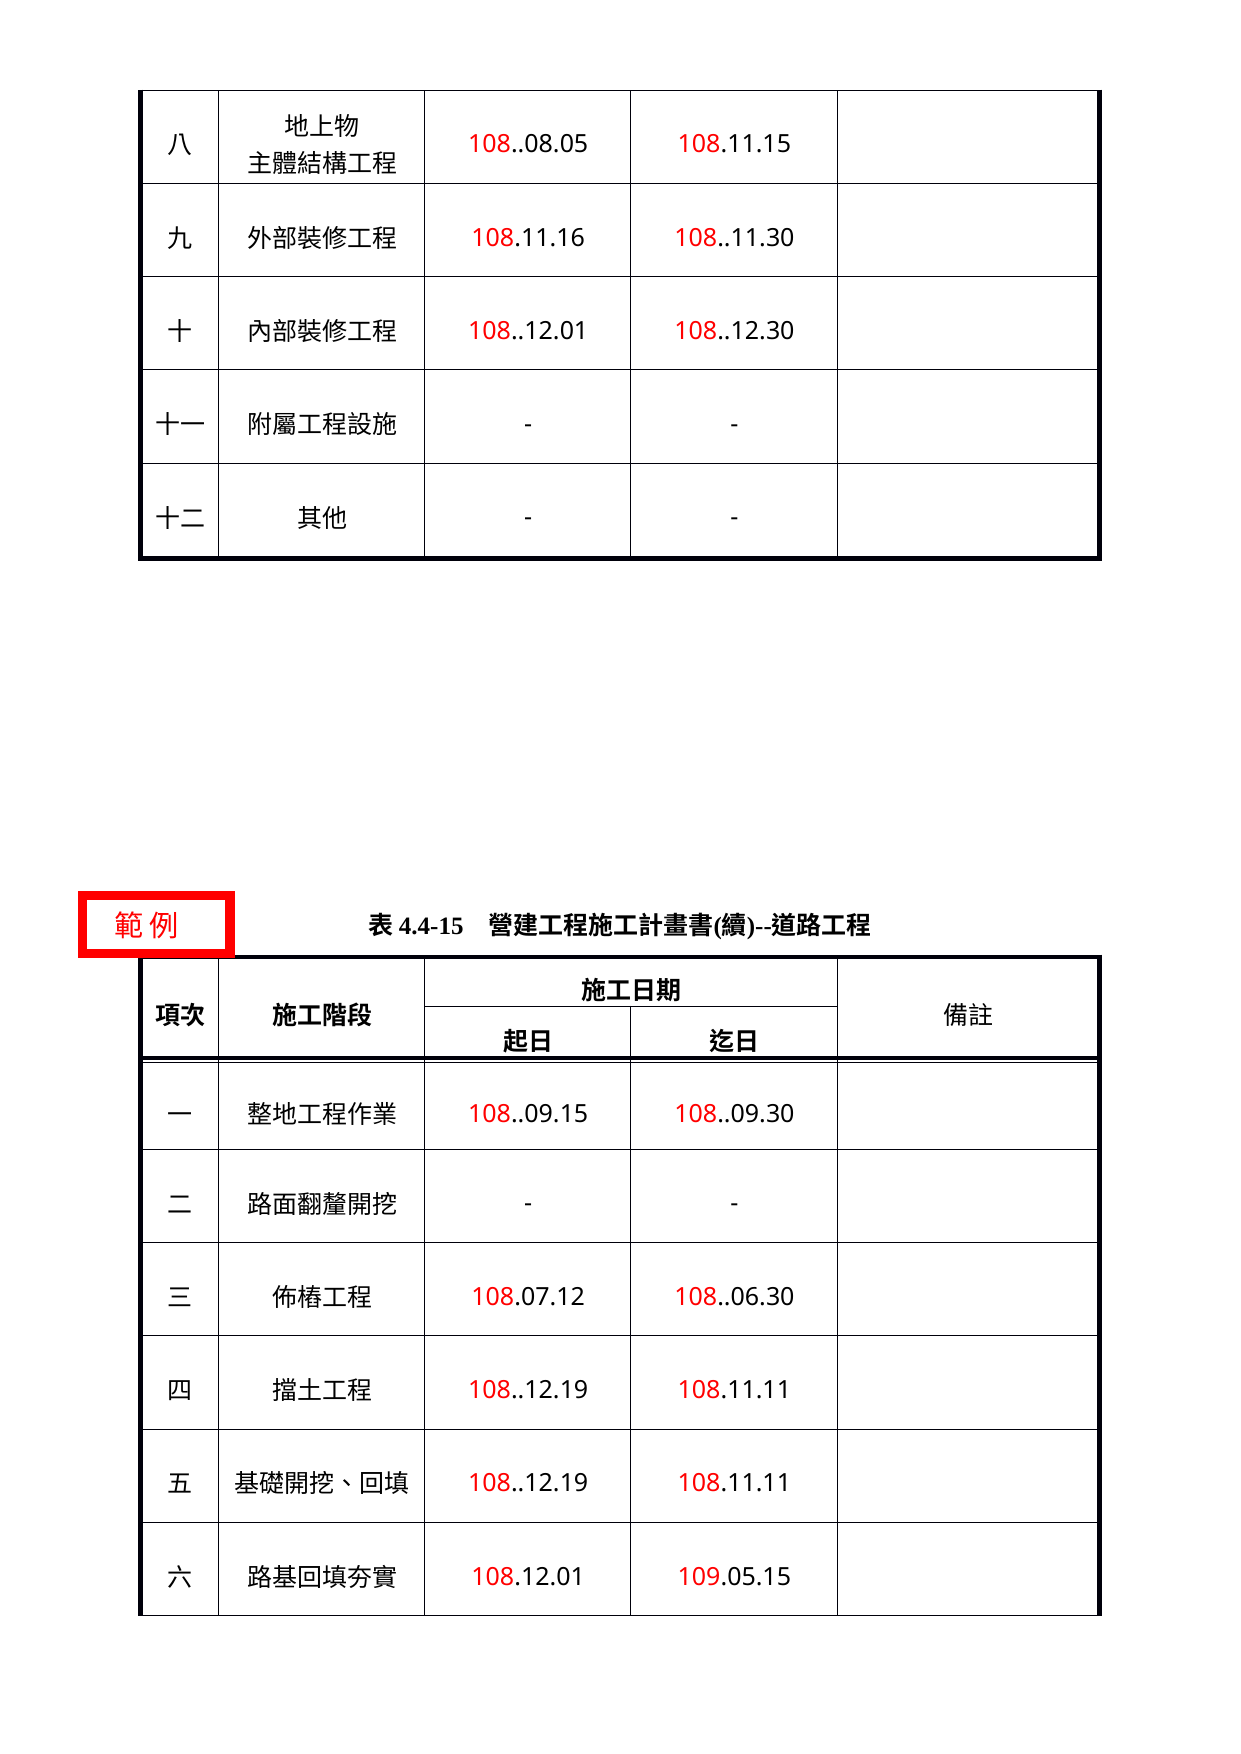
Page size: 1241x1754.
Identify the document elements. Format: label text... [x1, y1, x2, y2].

table_cell - [631, 370, 837, 463]
table_cell 108..06.30 [631, 1243, 837, 1335]
table_cell 108..09.30 [631, 1063, 837, 1149]
table_cell 108.11.16 [425, 184, 630, 276]
text 表4.4-15 營建工程施工計畫書(續)--道路工程 [235, 898, 1165, 936]
table_cell [838, 1336, 1097, 1429]
table_cell - [425, 464, 630, 556]
table_cell 108..09.15 [425, 1063, 630, 1149]
table_cell 路基回填夯實 [219, 1523, 424, 1615]
table_cell 108..12.30 [631, 277, 837, 369]
table_cell 108.11.11 [631, 1336, 837, 1429]
table_cell 一 [143, 1063, 218, 1149]
table_header 施工日期 [425, 959, 837, 1006]
table_cell 內部裝修工程 [219, 277, 424, 369]
table_cell - [425, 1150, 630, 1242]
table_cell 整地工程作業 [219, 1063, 424, 1149]
table_cell [838, 1523, 1097, 1615]
table_cell 108..12.19 [425, 1430, 630, 1522]
table_cell 十一 [143, 370, 218, 463]
table_cell [838, 1243, 1097, 1335]
table_cell 108..08.05 [425, 91, 630, 183]
table_cell 108..12.01 [425, 277, 630, 369]
table_cell 二 [143, 1150, 218, 1242]
text 表4.4-15 營建工程施工計畫書(續)--道路工程 [87, 900, 225, 936]
table_cell 其他 [219, 464, 424, 556]
table_cell 附屬工程設施 [219, 370, 424, 463]
table_cell 九 [143, 184, 218, 276]
table_cell 外部裝修工程 [219, 184, 424, 276]
table_cell 十 [143, 277, 218, 369]
table_cell 108.11.15 [631, 91, 837, 183]
table_cell - [631, 1150, 837, 1242]
table_cell 十二 [143, 464, 218, 556]
table_header 項次 [143, 959, 218, 1056]
table_cell 五 [143, 1430, 218, 1522]
table_cell 108..12.19 [425, 1336, 630, 1429]
table_cell 108.12.01 [425, 1523, 630, 1615]
table_cell 路面翻釐開挖 [219, 1150, 424, 1242]
table_cell [838, 184, 1097, 276]
table_cell 109.05.15 [631, 1523, 837, 1615]
table_cell 六 [143, 1523, 218, 1615]
table_cell 八 [143, 91, 218, 183]
table_header 施工階段 [219, 959, 424, 1056]
table_cell [838, 1150, 1097, 1242]
table_cell 基礎開挖、回填 [219, 1430, 424, 1522]
table_cell 起日 [425, 1007, 630, 1056]
table_cell 108.07.12 [425, 1243, 630, 1335]
table_cell [838, 464, 1097, 556]
table_cell 佈樁工程 [219, 1243, 424, 1335]
table_cell 擋土工程 [219, 1336, 424, 1429]
table_header 備註 [838, 959, 1097, 1056]
table_cell [838, 1063, 1097, 1149]
table_cell 四 [143, 1336, 218, 1429]
table_cell [838, 1430, 1097, 1522]
table_cell [838, 277, 1097, 369]
table_cell 三 [143, 1243, 218, 1335]
table_cell 迄日 [631, 1007, 837, 1056]
table_cell - [631, 464, 837, 556]
table_cell 108.11.11 [631, 1430, 837, 1522]
table_cell - [425, 370, 630, 463]
table_cell 108..11.30 [631, 184, 837, 276]
table_cell [838, 370, 1097, 463]
table_cell [838, 91, 1097, 183]
table_cell 地上物 主體結構工程 [219, 91, 424, 183]
